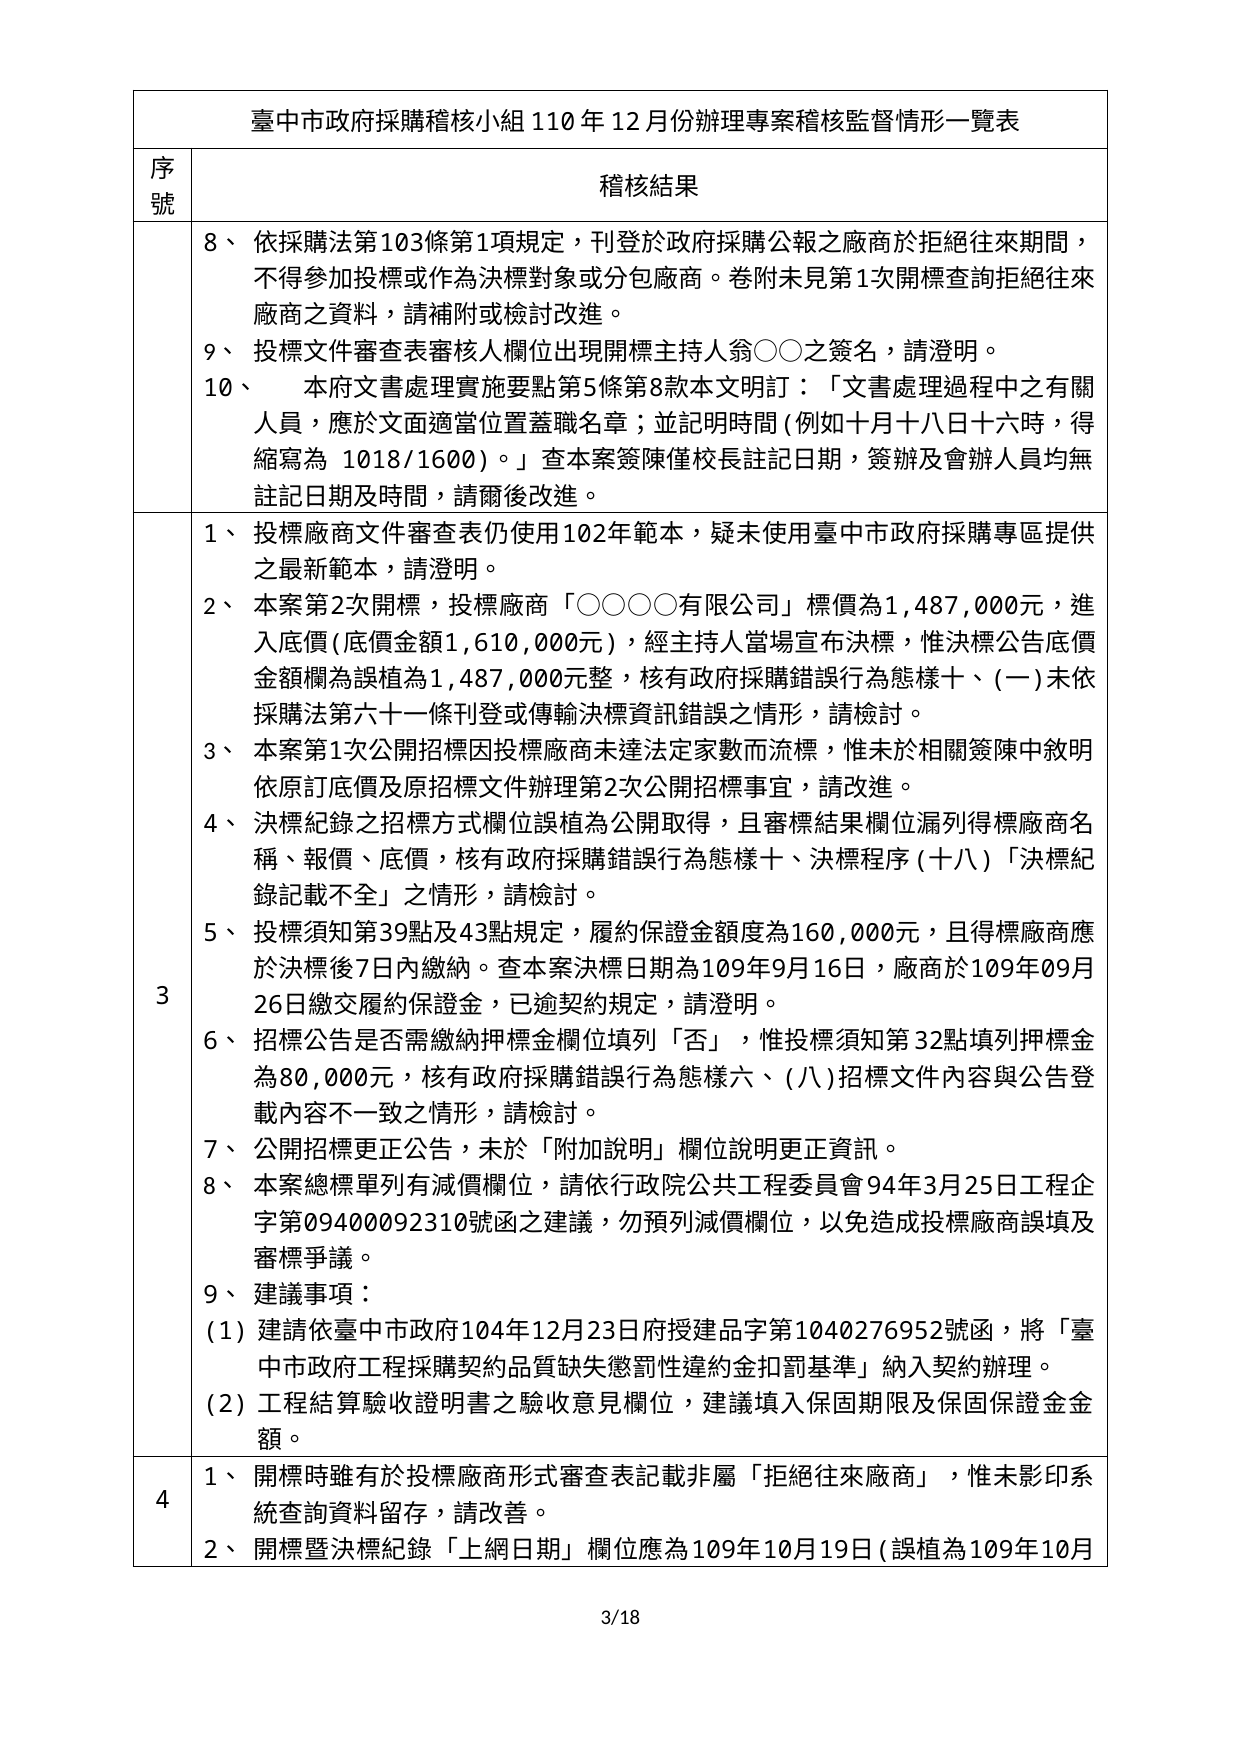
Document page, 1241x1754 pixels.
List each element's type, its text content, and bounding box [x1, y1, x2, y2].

table_cell [134, 222, 191, 512]
table_cell 4 [134, 1457, 191, 1566]
table_cell 稽核結果 [192, 149, 1107, 221]
table_header 臺中市政府採購稽核小組110年12月份辦理專案稽核監督情形一覽表 [134, 91, 1107, 148]
table_cell 查法務部廉政署100年10月20日廉預字第1000003048號函略以：「查現行政風法令尚無規定兼辦政風業務人員應辦理採購監辦業務。另法務部所訂『協辦政風業務人員聯繫注意事項』規定之協辦事項，尚無明文包含『監辦採購』，且監辦採購涉及專業知識及法定程序，不宜由協辦政風業務人員逕行辦理。」，另法務部廉政署108年3月21日修正發布之「兼辦政風業務人員實務上應行注意事項」及臺中市政府○○局109年11月25日中市○○字第109010○○40號函亦重申同一意旨，故貴校於派員監辦之簽陳，會辦兼辦政風之同仁(○○主任翁○○)，容有未洽，請改進。 開標紀錄： 110年1月12日第1次開標暨流標紀錄，核有下列缺失，請改進： 上網日期：應為109年12月30日(即招標公告之「招標公告傳輸時間」)，誤植為109年12月31日。 本次計1家廠商投標，惟投標廠商欄位漏未填寫廠商名稱。 本次經校長指派蔡○○組長為審標人員，惟會辦人員欄位漏未簽名。 110年1月20日第2次開標暨流標紀錄，核有下列缺失，請改進： 上網日期：應為110年1月14日(即招標公告之「招標公告傳輸時間」)，誤植為110年1月15日。 本次經校長指派蔡○○組長為審標人員，惟會辦人員欄位漏未簽名。 110年2月24日第3次開標暨決標紀錄：本次經校長指派蘇國鎮主任為審標人員，惟會辦人員欄位漏未簽名，請改進。 底價部分： 政府採購法第46條第2項規定略以，公開招標應於開標前訂定底價。本案採公開招標、最低標方式決標，第1次開標時間為110年1月12日，惟經檢視卷內訂定底價之簽陳，簽准時間為110年2月23日，請澄明。 政府採購法第46條第1項規定，機關辦理採購，底價應依圖說、規範、契約並考量成本、市場行情及政府機關決標資料逐項編列，由機關首長或其授權人員核定；另政府採購法施行細則第53條規定，機關訂定底價，應由規劃、設計、需求或使用單位提出預估金額及其分析後，由承辦採購單位簽報機關首長或其授權人員核定。查卷附未見規劃、設計、需求或使用單位依規定提出分析資料，請檢討。 投標須知第43條規定，履約保證金應於決標次日起15日內繳納。查本案於110年2月24日決標，○○○○造工程有限公司應於110年3月11日前繳納履約保證金，惟該公司遲於110年4月7日始完成繳納，請貴校爾後注意投標須知所載繳納期限，並依押標金保證金暨其他擔保作業辦法第18條第2項規定，通知廠商補正。 本案招標公告註明開標地點與收受投標文件地點均為「407臺中市○○區○○路二段368號」，惟投標須知開標地點為「本校○○樓會議室」、收受投標文件地點為「臺中市○○區○○路二段368號（臺中市○○區○○國小總務處）」，核有政府採購錯誤行為態樣一、九：「招標文件資料前後矛盾」情事，請改進。 本案第2次招標公告新增附加說明「本工程必須配合本校○○樓○○○○招租案工程施作及必須無償將○○樓屋頂報廢冷氣、水塔回收移除」，經查第2次招標於1月15日公告，1月19日17時截標，是否符合招標期限標準第8條第2項招標文件內容未經重大改變，而無須延長等標期，請澄明。 招標文件「總標單」預列比減價欄位，請查察工程會94年3月25日工程企字第09400092310號函說明二：「建議爾後招標文件勿預列減價欄位，以免造成投標廠商誤填及審標爭議」，請改進。 依採購法第103條第1項規定，刊登於政府採購公報之廠商於拒絕往來期間，不得參加投標或作為決標對象或分包廠商。卷附未見第1次開標查詢拒絕往來廠商之資料，請補附或檢討改進。 投標文件審查表審核人欄位出現開標主持人翁○○之簽名，請澄明。 本府文書處理實施要點第5條第8款本文明訂：「文書處理過程中之有關人員，應於文面適當位置蓋職名章；並記明時間(例如十月十八日十六時，得縮寫為 1018/1600)。」查本案簽陳僅校長註記日期，簽辦及會辦人員均無註記日期及時間，請爾後改進。 [192, 222, 1107, 512]
table_cell 序號 [134, 149, 191, 221]
table_cell 3 [134, 513, 191, 1456]
table_cell 開標時雖有於投標廠商形式審查表記載非屬「拒絕往來廠商」，惟未影印系統查詢資料留存，請改善。 開標暨決標紀錄「上網日期」欄位應為109年10月19日(誤植為109年10月 [192, 1457, 1107, 1566]
table_cell 投標廠商文件審查表仍使用102年範本，疑未使用臺中市政府採購專區提供之最新範本，請澄明。 本案第2次開標，投標廠商「○○○○有限公司」標價為1,487,000元，進入底價(底價金額1,610,000元)，經主持人當場宣布決標，惟決標公告底價金額欄為誤植為1,487,000元整，核有政府採購錯誤行為態樣十、(一)未依採購法第六十一條刊登或傳輸決標資訊錯誤之情形，請檢討。 本案第1次公開招標因投標廠商未達法定家數而流標，惟未於相關簽陳中敘明依原訂底價及原招標文件辦理第2次公開招標事宜，請改進。 決標紀錄之招標方式欄位誤植為公開取得，且審標結果欄位漏列得標廠商名稱、報價、底價，核有政府採購錯誤行為態樣十、決標程序(十八)「決標紀錄記載不全」之情形，請檢討。 投標須知第39點及43點規定，履約保證金額度為160,000元，且得標廠商應於決標後7日內繳納。查本案決標日期為109年9月16日，廠商於109年09月26日繳交履約保證金，已逾契約規定，請澄明。 招標公告是否需繳納押標金欄位填列「否」，惟投標須知第32點填列押標金為80,000元，核有政府採購錯誤行為態樣六、(八)招標文件內容與公告登載內容不一致之情形，請檢討。 公開招標更正公告，未於「附加說明」欄位說明更正資訊。 本案總標單列有減價欄位，請依行政院公共工程委員會94年3月25日工程企字第09400092310號函之建議，勿預列減價欄位，以免造成投標廠商誤填及審標爭議。 建議事項： 建請依臺中市政府104年12月23日府授建品字第1040276952號函，將「臺中市政府工程採購契約品質缺失懲罰性違約金扣罰基準」納入契約辦理。 工程結算驗收證明書之驗收意見欄位，建議填入保固期限及保固保證金金額。 [192, 513, 1107, 1456]
